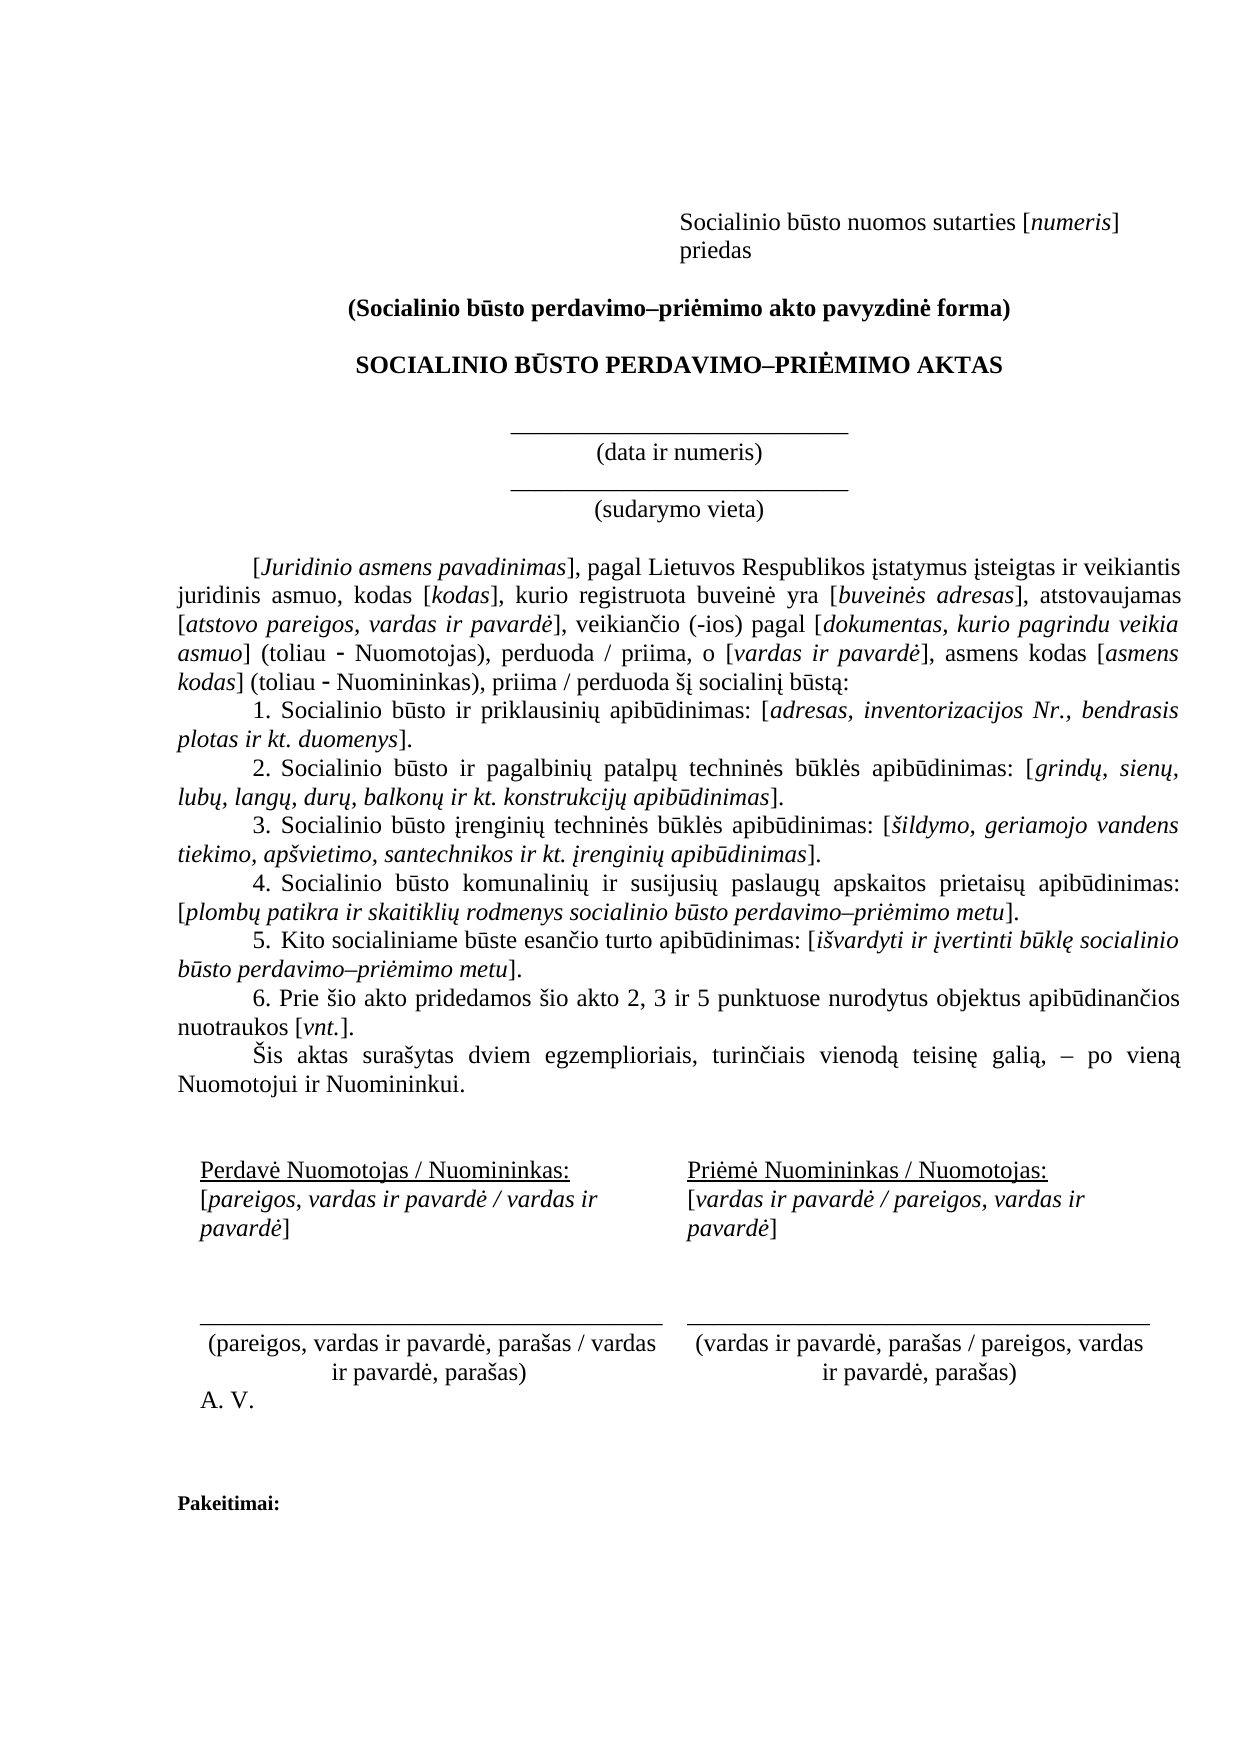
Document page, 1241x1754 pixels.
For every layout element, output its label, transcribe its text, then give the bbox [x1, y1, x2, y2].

table_header Priėmė Nuomininkas / Nuomotojas: [vardas ir pavardė / pareigos, vardas ir pavardė] _____________________________________ (vardas ir pavardė, parašas / pareigos, vardas ir pavardė, parašas) [676, 1155, 1163, 1414]
text 5. Kito socialiniame būste esančio turto apibūdinimas: [išvardyti ir įvertinti būklę socialinio būsto perdavimo–priėmimo metu]. [177, 925, 1181, 983]
text ___________________________ [177, 465, 1181, 494]
text 6. Prie šio akto pridedamos šio akto 2, 3 ir 5 punktuose nurodytus objektus apibūdinančios nuotraukos [vnt.]. [177, 983, 1181, 1040]
table_header Perdavė Nuomotojas / Nuomininkas: [pareigos, vardas ir pavardė / vardas ir pavardė] _____________________________________ (pareigos, vardas ir pavardė, parašas / vardas ir pavardė, parašas) A. V. [189, 1155, 676, 1414]
text Šis aktas surašytas dviem egzemplioriais, turinčiais vienodą teisinę galią, – po vieną Nuomotojui ir Nuomininkui. [177, 1040, 1181, 1098]
text 2. Socialinio būsto ir pagalbinių patalpų techninės būklės apibūdinimas: [grindų, sienų, lubų, langų, durų, balkonų ir kt. konstrukcijų apibūdinimas]. [177, 753, 1181, 810]
text Pakeitimai: [177, 1491, 1181, 1515]
text priedas [679, 235, 1181, 264]
text 1. Socialinio būsto ir priklausinių apibūdinimas: [adresas, inventorizacijos Nr., bendrasis plotas ir kt. duomenys]. [177, 695, 1181, 753]
text [Juridinio asmens pavadinimas], pagal Lietuvos Respublikos įstatymus įsteigtas ir veikiantis juridinis asmuo, kodas [kodas], kurio registruota buveinė yra [buveinės adresas], atstovaujamas [atstovo pareigos, vardas ir pavardė], veikiančio (-ios) pagal [dokumentas, kurio pagrindu veikia asmuo] (toliau  Nuomotojas), perduoda / priima, o [vardas ir pavardė], asmens kodas [asmens kodas] (toliau  Nuomininkas), priima / perduoda šį socialinį būstą: [177, 552, 1181, 695]
text (Socialinio būsto perdavimo–priėmimo akto pavyzdinė forma) [177, 293, 1181, 322]
text SOCIALINIO BŪSTO PERDAVIMO–PRIĖMIMO AKTAS [177, 350, 1181, 379]
text 3. Socialinio būsto įrenginių techninės būklės apibūdinimas: [šildymo, geriamojo vandens tiekimo, apšvietimo, santechnikos ir kt. įrenginių apibūdinimas]. [177, 810, 1181, 868]
text 4. Socialinio būsto komunalinių ir susijusių paslaugų apskaitos prietaisų apibūdinimas: [plombų patikra ir skaitiklių rodmenys socialinio būsto perdavimo–priėmimo metu]. [177, 868, 1181, 925]
text ___________________________ [177, 408, 1181, 437]
text Socialinio būsto nuomos sutarties [numeris] [679, 207, 1181, 235]
text (data ir numeris) [177, 437, 1181, 465]
text (sudarymo vieta) [177, 494, 1181, 523]
